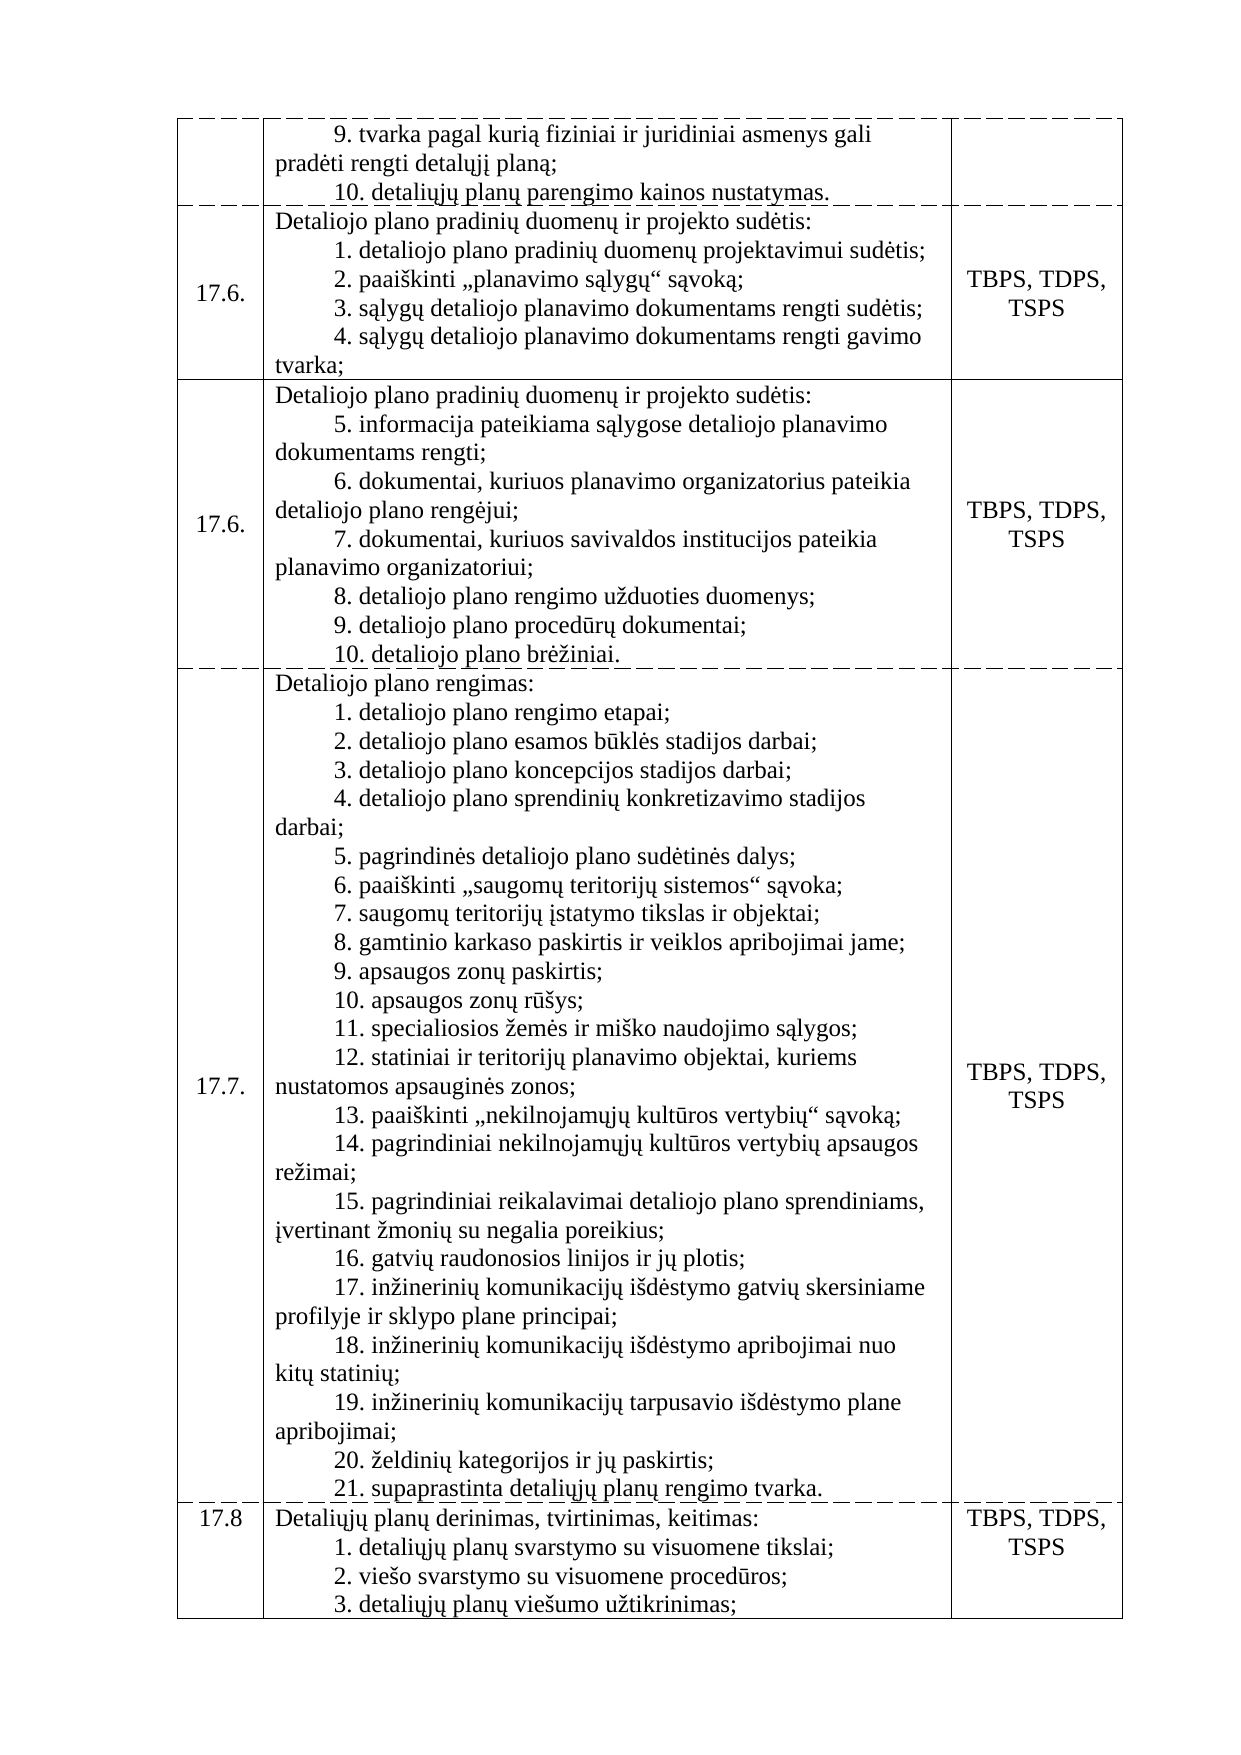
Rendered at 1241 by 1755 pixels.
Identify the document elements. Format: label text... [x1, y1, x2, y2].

table_cell Detaliojo plano pradinių duomenų ir projekto sudėtis: 1. detaliojo plano pradinių duomenų projektavimui sudėtis; 2. paaiškinti „planavimo sąlygų“ sąvoką; 3. sąlygų detaliojo planavimo dokumentams rengti sudėtis; 4. sąlygų detaliojo planavimo dokumentams rengti gavimo tvarka; [264, 205, 951, 379]
table_cell Detaliojo plano pradinių duomenų ir projekto sudėtis: 5. informacija pateikiama sąlygose detaliojo planavimo dokumentams rengti; 6. dokumentai, kuriuos planavimo organizatorius pateikia detaliojo plano rengėjui; 7. dokumentai, kuriuos savivaldos institucijos pateikia planavimo organizatoriui; 8. detaliojo plano rengimo užduoties duomenys; 9. detaliojo plano procedūrų dokumentai; 10. detaliojo plano brėžiniai. [264, 380, 951, 667]
table_cell TBPS, TDPS, TSPS [952, 205, 1122, 379]
table_cell TBPS, TDPS, TSPS [952, 668, 1122, 1502]
table_cell TBPS, TDPS, TSPS [952, 380, 1122, 667]
table_cell 17.7. [178, 668, 263, 1502]
table_cell 17.6. [178, 205, 263, 379]
table_cell 17.8 [178, 1502, 263, 1618]
table_cell TBPS, TDPS, TSPS [952, 1502, 1122, 1618]
table_cell 17.6. [178, 380, 263, 667]
table_cell 9. tvarka pagal kurią fiziniai ir juridiniai asmenys gali pradėti rengti detalųjį planą; 10. detaliųjų planų parengimo kainos nustatymas. [264, 118, 951, 205]
table_cell [178, 118, 263, 205]
table_cell [952, 118, 1122, 205]
table_cell Detaliųjų planų derinimas, tvirtinimas, keitimas: 1. detaliųjų planų svarstymo su visuomene tikslai; 2. viešo svarstymo su visuomene procedūros; 3. detaliųjų planų viešumo užtikrinimas; [264, 1502, 951, 1618]
table_cell Detaliojo plano rengimas: 1. detaliojo plano rengimo etapai; 2. detaliojo plano esamos būklės stadijos darbai; 3. detaliojo plano koncepcijos stadijos darbai; 4. detaliojo plano sprendinių konkretizavimo stadijos darbai; 5. pagrindinės detaliojo plano sudėtinės dalys; 6. paaiškinti „saugomų teritorijų sistemos“ sąvoka; 7. saugomų teritorijų įstatymo tikslas ir objektai; 8. gamtinio karkaso paskirtis ir veiklos apribojimai jame; 9. apsaugos zonų paskirtis; 10. apsaugos zonų rūšys; 11. specialiosios žemės ir miško naudojimo sąlygos; 12. statiniai ir teritorijų planavimo objektai, kuriems nustatomos apsauginės zonos; 13. paaiškinti „nekilnojamųjų kultūros vertybių“ sąvoką; 14. pagrindiniai nekilnojamųjų kultūros vertybių apsaugos režimai; 15. pagrindiniai reikalavimai detaliojo plano sprendiniams, įvertinant žmonių su negalia poreikius; 16. gatvių raudonosios linijos ir jų plotis; 17. inžinerinių komunikacijų išdėstymo gatvių skersiniame profilyje ir sklypo plane principai; 18. inžinerinių komunikacijų išdėstymo apribojimai nuo kitų statinių; 19. inžinerinių komunikacijų tarpusavio išdėstymo plane apribojimai; 20. želdinių kategorijos ir jų paskirtis; 21. supaprastinta detaliųjų planų rengimo tvarka. [264, 668, 951, 1502]
